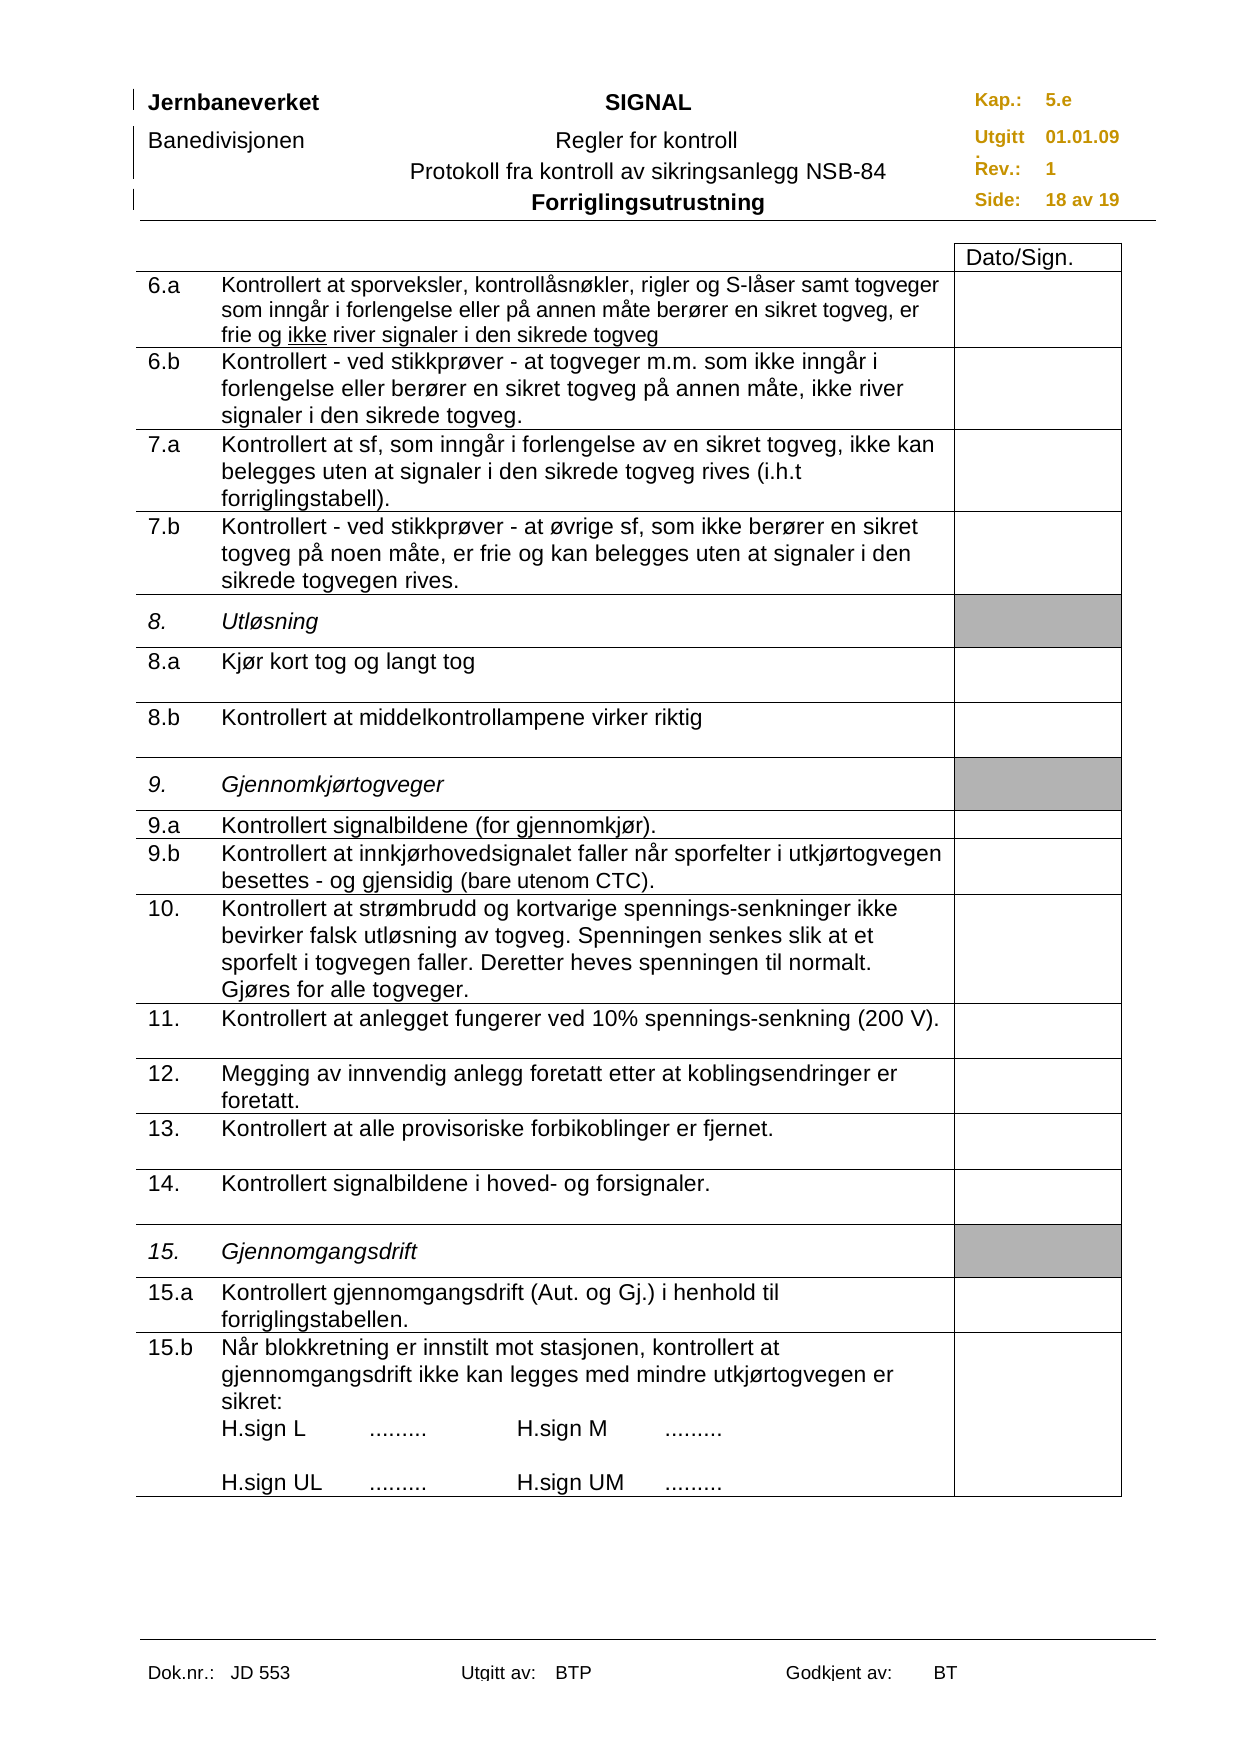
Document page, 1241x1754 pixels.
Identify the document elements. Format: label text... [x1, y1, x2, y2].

table_cell 10. [136, 895, 210, 1003]
table_header [210, 243, 954, 271]
table_cell 9.a [136, 811, 210, 838]
table_cell [955, 348, 1121, 429]
table_cell 11. [136, 1004, 210, 1058]
table_cell 13. [136, 1114, 210, 1168]
table_cell Kontrollert at alle provisoriske forbikoblinger er fjernet. [210, 1114, 954, 1168]
table_cell Gjennomgangsdrift [210, 1225, 954, 1277]
table_cell Kontrollert - ved stikkprøver - at øvrige sf, som ikke berører en sikret togveg på noen måte, er frie og kan belegges uten at signaler i den sikrede togvegen rives. [210, 512, 954, 593]
table_cell [955, 648, 1121, 702]
table_header [136, 243, 210, 271]
table_cell 8. [136, 595, 210, 647]
table_cell Megging av innvendig anlegg foretatt etter at koblingsendringer er foretatt. [210, 1059, 954, 1113]
table_cell [955, 811, 1121, 838]
table_cell 7.a [136, 430, 210, 511]
table_cell 6.b [136, 348, 210, 429]
table_cell [955, 1170, 1121, 1224]
table_cell [955, 595, 1121, 647]
table_cell [955, 1278, 1121, 1332]
table_cell [955, 430, 1121, 511]
table_cell Kontrollert at sporveksler, kontrollåsnøkler, rigler og S-låser samt togveger som inngår i forlengelse eller på annen måte berører en sikret togveg, er frie og ikke river signaler i den sikrede togveg [210, 272, 954, 347]
table_cell [955, 1114, 1121, 1168]
table_cell Gjennomkjørtogveger [210, 758, 954, 810]
table_cell 15.a [136, 1278, 210, 1332]
table_cell 9.b [136, 839, 210, 893]
table_cell 12. [136, 1059, 210, 1113]
table_cell Kontrollert signalbildene (for gjennomkjør). [210, 811, 954, 838]
table_cell 15. [136, 1225, 210, 1277]
table_cell 14. [136, 1170, 210, 1224]
table_cell 8.a [136, 648, 210, 702]
table_cell Når blokkretning er innstilt mot stasjonen, kontrollert at gjennomgangsdrift ikke kan legges med mindre utkjørtogvegen er sikret: H.sign L ......... H.sign M ......... H.sign UL ......... H.sign UM ......... [210, 1333, 954, 1496]
table_cell 6.a [136, 272, 210, 347]
table_cell Utløsning [210, 595, 954, 647]
table_cell [955, 703, 1121, 757]
table_cell Kontrollert at anlegget fungerer ved 10% spennings-senkning (200 V). [210, 1004, 954, 1058]
table_cell 15.b [136, 1333, 210, 1496]
table_cell [955, 1059, 1121, 1113]
table_cell Kontrollert at strømbrudd og kortvarige spennings-senkninger ikke bevirker falsk utløsning av togveg. Spenningen senkes slik at et sporfelt i togvegen faller. Deretter heves spenningen til normalt. Gjøres for alle togveger. [210, 895, 954, 1003]
table_header Dato/Sign. [955, 244, 1121, 271]
table_cell [955, 839, 1121, 893]
table_cell Kontrollert signalbildene i hoved- og forsignaler. [210, 1170, 954, 1224]
table_cell Kontrollert at sf, som inngår i forlengelse av en sikret togveg, ikke kan belegges uten at signaler i den sikrede togveg rives (i.h.t forriglingstabell). [210, 430, 954, 511]
table_cell 8.b [136, 703, 210, 757]
table_cell [955, 1225, 1121, 1277]
table_cell Kontrollert at innkjørhovedsignalet faller når sporfelter i utkjørtogvegen besettes - og gjensidig (bare utenom CTC). [210, 839, 954, 893]
table_cell [955, 895, 1121, 1003]
table_cell Kontrollert gjennomgangsdrift (Aut. og Gj.) i henhold til forriglingstabellen. [210, 1278, 954, 1332]
table_cell [955, 758, 1121, 810]
table_cell 9. [136, 758, 210, 810]
table_cell [955, 512, 1121, 593]
table_cell Kontrollert - ved stikkprøver - at togveger m.m. som ikke inngår i forlengelse eller berører en sikret togveg på annen måte, ikke river signaler i den sikrede togveg. [210, 348, 954, 429]
table_cell [955, 272, 1121, 347]
table_cell Kontrollert at middelkontrollampene virker riktig [210, 703, 954, 757]
table_cell Kjør kort tog og langt tog [210, 648, 954, 702]
table_cell 7.b [136, 512, 210, 593]
table_cell [955, 1333, 1121, 1496]
table_cell [955, 1004, 1121, 1058]
